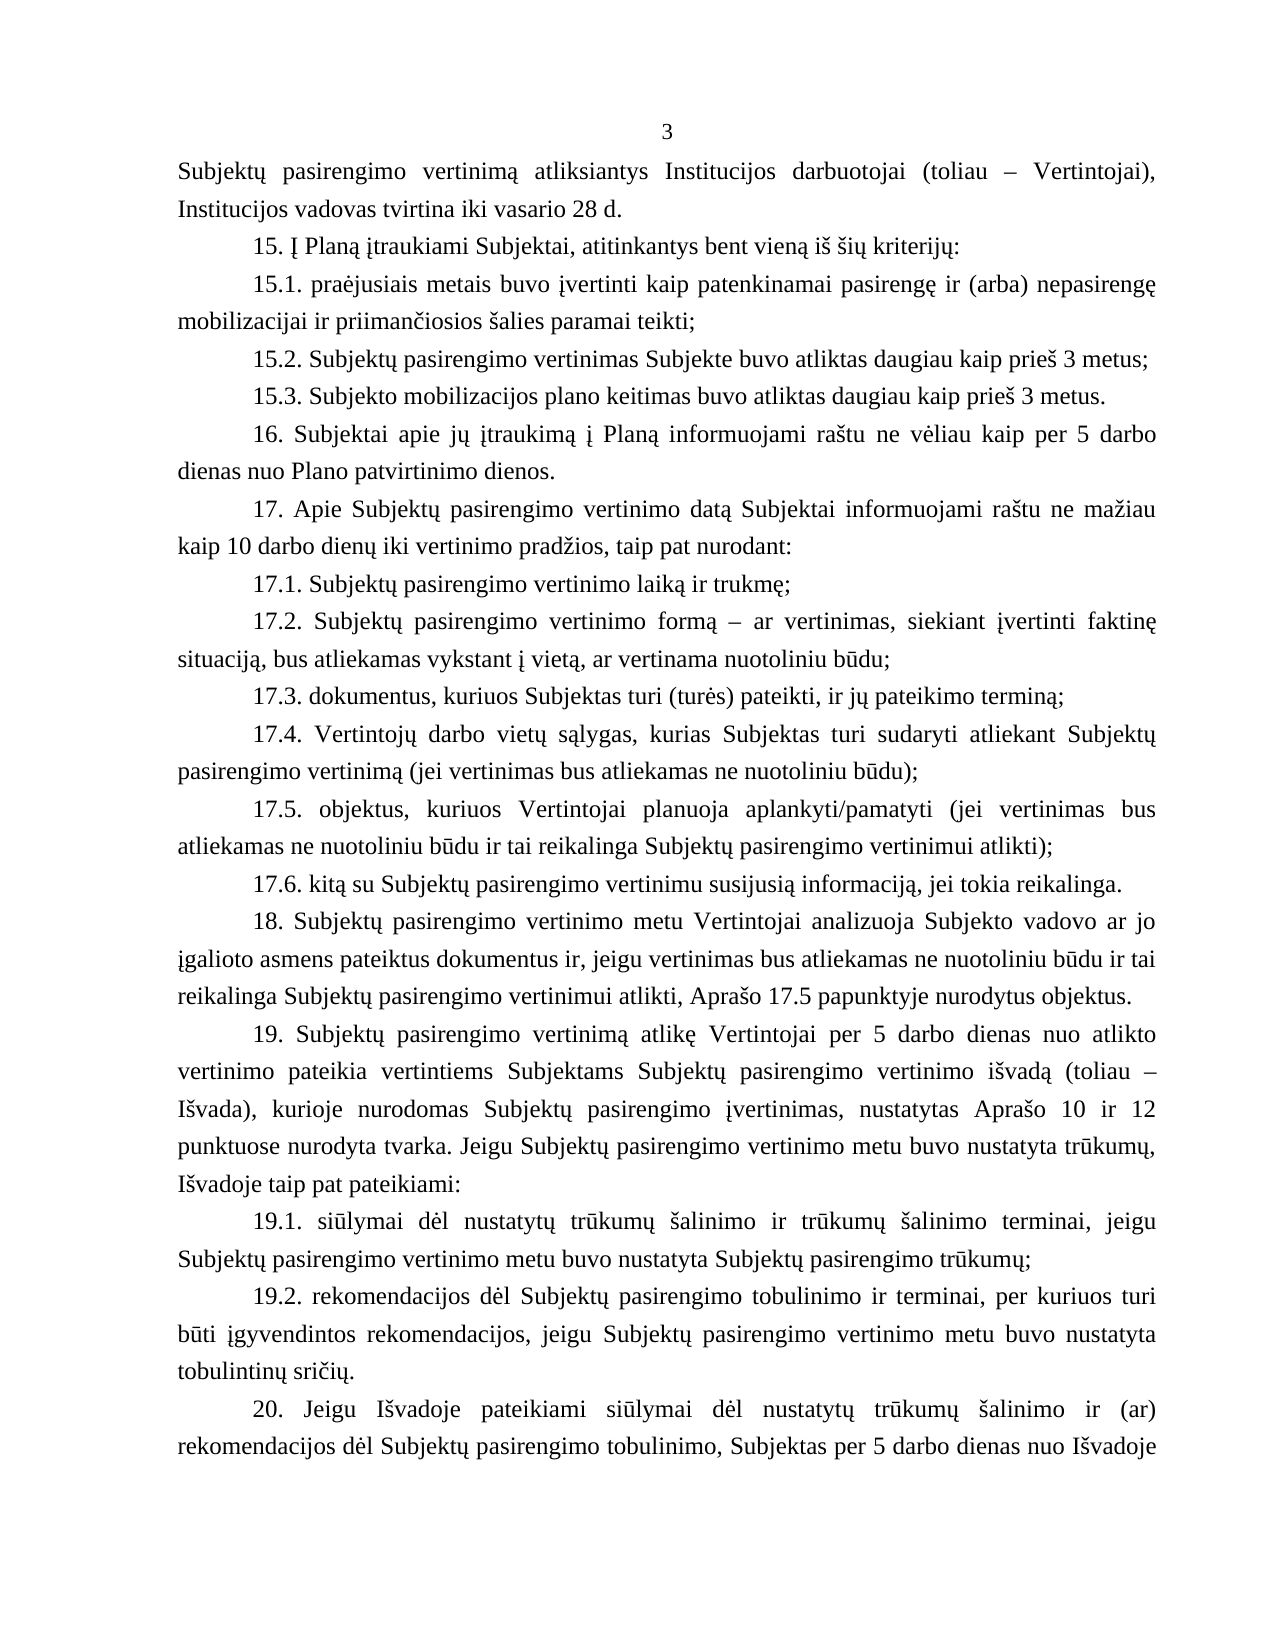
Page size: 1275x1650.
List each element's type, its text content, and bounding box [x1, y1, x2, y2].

text 19. Subjektų pasirengimo vertinimą atlikę Vertintojai per 5 darbo dienas nuo atlikto vertinimo pateikia vertintiems Subjektams Subjektų pasirengimo vertinimo išvadą (toliau – Išvada), kurioje nurodomas Subjektų pasirengimo įvertinimas, nustatytas Aprašo 10 ir 12 punktuose nurodyta tvarka. Jeigu Subjektų pasirengimo vertinimo metu buvo nustatyta trūkumų, Išvadoje taip pat pateikiami: [177, 1010, 1157, 1198]
text 19.2. rekomendacijos dėl Subjektų pasirengimo tobulinimo ir terminai, per kuriuos turi būti įgyvendintos rekomendacijos, jeigu Subjektų pasirengimo vertinimo metu buvo nustatyta tobulintinų sričių. [177, 1273, 1157, 1385]
text 17.6. kitą su Subjektų pasirengimo vertinimu susijusią informaciją, jei tokia reikalinga. [177, 860, 1157, 898]
text 17. Apie Subjektų pasirengimo vertinimo datą Subjektai informuojami raštu ne mažiau kaip 10 darbo dienų iki vertinimo pradžios, taip pat nurodant: [177, 485, 1157, 560]
text 15.1. praėjusiais metais buvo įvertinti kaip patenkinamai pasirengę ir (arba) nepasirengę mobilizacijai ir priimančiosios šalies paramai teikti; [177, 260, 1157, 335]
text 16. Subjektai apie jų įtraukimą į Planą informuojami raštu ne vėliau kaip per 5 darbo dienas nuo Plano patvirtinimo dienos. [177, 410, 1157, 485]
text 17.3. dokumentus, kuriuos Subjektas turi (turės) pateikti, ir jų pateikimo terminą; [177, 673, 1157, 710]
text 19.1. siūlymai dėl nustatytų trūkumų šalinimo ir trūkumų šalinimo terminai, jeigu Subjektų pasirengimo vertinimo metu buvo nustatyta Subjektų pasirengimo trūkumų; [177, 1198, 1157, 1273]
text 17.2. Subjektų pasirengimo vertinimo formą – ar vertinimas, siekiant įvertinti faktinę situaciją, bus atliekamas vykstant į vietą, ar vertinama nuotoliniu būdu; [177, 598, 1157, 673]
text 17.5. objektus, kuriuos Vertintojai planuoja aplankyti/pamatyti (jei vertinimas bus atliekamas ne nuotoliniu būdu ir tai reikalinga Subjektų pasirengimo vertinimui atlikti); [177, 785, 1157, 860]
text 20. Jeigu Išvadoje pateikiami siūlymai dėl nustatytų trūkumų šalinimo ir (ar) rekomendacijos dėl Subjektų pasirengimo tobulinimo, Subjektas per 5 darbo dienas nuo Išvadoje [177, 1385, 1157, 1460]
text 18. Subjektų pasirengimo vertinimo metu Vertintojai analizuoja Subjekto vadovo ar jo įgalioto asmens pateiktus dokumentus ir, jeigu vertinimas bus atliekamas ne nuotoliniu būdu ir tai reikalinga Subjektų pasirengimo vertinimui atlikti, Aprašo 17.5 papunktyje nurodytus objektus. [177, 898, 1157, 1010]
text 15.3. Subjekto mobilizacijos plano keitimas buvo atliktas daugiau kaip prieš 3 metus. [177, 373, 1157, 410]
text 15. Į Planą įtraukiami Subjektai, atitinkantys bent vieną iš šių kriterijų: [177, 223, 1157, 260]
text 15.2. Subjektų pasirengimo vertinimas Subjekte buvo atliktas daugiau kaip prieš 3 metus; [177, 335, 1157, 373]
text Subjektų pasirengimo vertinimą atliksiantys Institucijos darbuotojai (toliau – Vertintojai), Institucijos vadovas tvirtina iki vasario 28 d. [177, 148, 1157, 223]
text 17.4. Vertintojų darbo vietų sąlygas, kurias Subjektas turi sudaryti atliekant Subjektų pasirengimo vertinimą (jei vertinimas bus atliekamas ne nuotoliniu būdu); [177, 710, 1157, 785]
text 17.1. Subjektų pasirengimo vertinimo laiką ir trukmę; [177, 560, 1157, 598]
